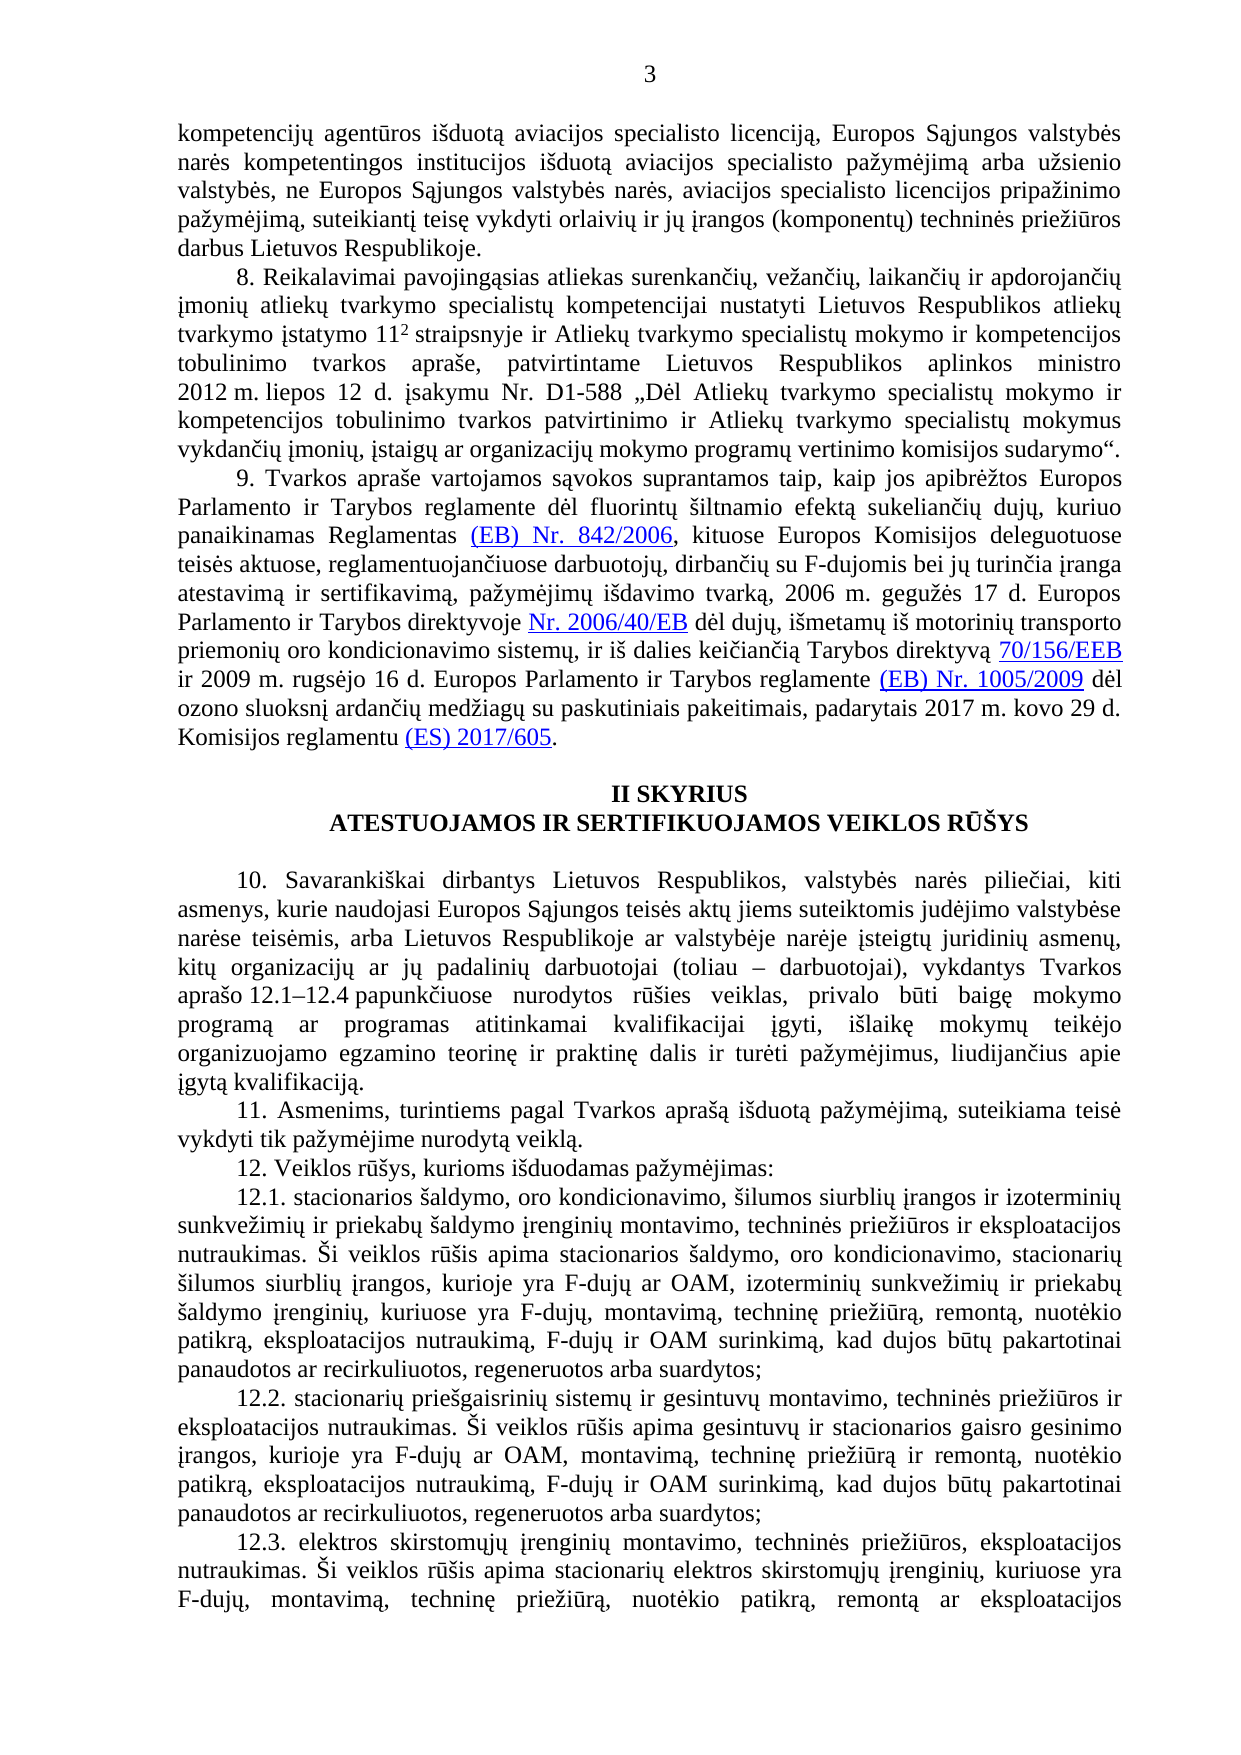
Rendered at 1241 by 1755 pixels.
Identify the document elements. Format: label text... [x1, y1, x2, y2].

text ATESTUOJAMOS IR SERTIFIKUOJAMOS VEIKLOS RŪŠYS [177, 808, 1122, 837]
text 12. Veiklos rūšys, kurioms išduodamas pažymėjimas: [177, 1153, 1122, 1182]
text 10. Savarankiškai dirbantys Lietuvos Respublikos, valstybės narės piliečiai, kiti asmenys, kurie naudojasi Europos Sąjungos teisės aktų jiems suteiktomis judėjimo valstybėse narėse teisėmis, arba Lietuvos Respublikoje ar valstybėje narėje įsteigtų juridinių asmenų, kitų organizacijų ar jų padalinių darbuotojai (toliau – darbuotojai), vykdantys Tvarkos aprašo 12.1–12.4 papunkčiuose nurodytos rūšies veiklas, privalo būti baigę mokymo programą ar programas atitinkamai kvalifikacijai įgyti, išlaikę mokymų teikėjo organizuojamo egzamino teorinę ir praktinę dalis ir turėti pažymėjimus, liudijančius apie įgytą kvalifikaciją. [177, 866, 1122, 1096]
text kompetencijų agentūros išduotą aviacijos specialisto licenciją, Europos Sąjungos valstybės narės kompetentingos institucijos išduotą aviacijos specialisto pažymėjimą arba užsienio valstybės, ne Europos Sąjungos valstybės narės, aviacijos specialisto licencijos pripažinimo pažymėjimą, suteikiantį teisę vykdyti orlaivių ir jų įrangos (komponentų) techninės priežiūros darbus Lietuvos Respublikoje. [177, 118, 1122, 262]
text II SKYRIUS [177, 779, 1122, 808]
text 12.1. stacionarios šaldymo, oro kondicionavimo, šilumos siurblių įrangos ir izoterminių sunkvežimių ir priekabų šaldymo įrenginių montavimo, techninės priežiūros ir eksploatacijos nutraukimas. Ši veiklos rūšis apima stacionarios šaldymo, oro kondicionavimo, stacionarių šilumos siurblių įrangos, kurioje yra F-dujų ar OAM, izoterminių sunkvežimių ir priekabų šaldymo įrenginių, kuriuose yra F-dujų, montavimą, techninę priežiūrą, remontą, nuotėkio patikrą, eksploatacijos nutraukimą, F-dujų ir OAM surinkimą, kad dujos būtų pakartotinai panaudotos ar recirkuliuotos, regeneruotos arba suardytos; [177, 1182, 1122, 1383]
text 9. Tvarkos apraše vartojamos sąvokos suprantamos taip, kaip jos apibrėžtos Europos Parlamento ir Tarybos reglamente dėl fluorintų šiltnamio efektą sukeliančių dujų, kuriuo panaikinamas Reglamentas (EB) Nr. 842/2006, kituose Europos Komisijos deleguotuose teisės aktuose, reglamentuojančiuose darbuotojų, dirbančių su F-dujomis bei jų turinčia įranga atestavimą ir sertifikavimą, pažymėjimų išdavimo tvarką, 2006 m. gegužės 17 d. Europos Parlamento ir Tarybos direktyvoje Nr. 2006/40/EB dėl dujų, išmetamų iš motorinių transporto priemonių oro kondicionavimo sistemų, ir iš dalies keičiančią Tarybos direktyvą 70/156/EEB ir 2009 m. rugsėjo 16 d. Europos Parlamento ir Tarybos reglamente (EB) Nr. 1005/2009 dėl ozono sluoksnį ardančių medžiagų su paskutiniais pakeitimais, padarytais 2017 m. kovo 29 d. Komisijos reglamentu (ES) 2017/605. [177, 463, 1122, 751]
text 11. Asmenims, turintiems pagal Tvarkos aprašą išduotą pažymėjimą, suteikiama teisė vykdyti tik pažymėjime nurodytą veiklą. [177, 1096, 1122, 1153]
text 12.2. stacionarių priešgaisrinių sistemų ir gesintuvų montavimo, techninės priežiūros ir eksploatacijos nutraukimas. Ši veiklos rūšis apima gesintuvų ir stacionarios gaisro gesinimo įrangos, kurioje yra F-dujų ar OAM, montavimą, techninę priežiūrą ir remontą, nuotėkio patikrą, eksploatacijos nutraukimą, F-dujų ir OAM surinkimą, kad dujos būtų pakartotinai panaudotos ar recirkuliuotos, regeneruotos arba suardytos; [177, 1383, 1122, 1527]
text 8. Reikalavimai pavojingąsias atliekas surenkančių, vežančių, laikančių ir apdorojančių įmonių atliekų tvarkymo specialistų kompetencijai nustatyti Lietuvos Respublikos atliekų tvarkymo įstatymo 112 straipsnyje ir Atliekų tvarkymo specialistų mokymo ir kompetencijos tobulinimo tvarkos apraše, patvirtintame Lietuvos Respublikos aplinkos ministro 2012 m. liepos 12 d. įsakymu Nr. D1-588 „Dėl Atliekų tvarkymo specialistų mokymo ir kompetencijos tobulinimo tvarkos patvirtinimo ir Atliekų tvarkymo specialistų mokymus vykdančių įmonių, įstaigų ar organizacijų mokymo programų vertinimo komisijos sudarymo“. [177, 262, 1122, 463]
text 12.3. elektros skirstomųjų įrenginių montavimo, techninės priežiūros, eksploatacijos nutraukimas. Ši veiklos rūšis apima stacionarių elektros skirstomųjų įrenginių, kuriuose yra F‑dujų, montavimą, techninę priežiūrą, nuotėkio patikrą, remontą ar eksploatacijos [177, 1527, 1122, 1613]
